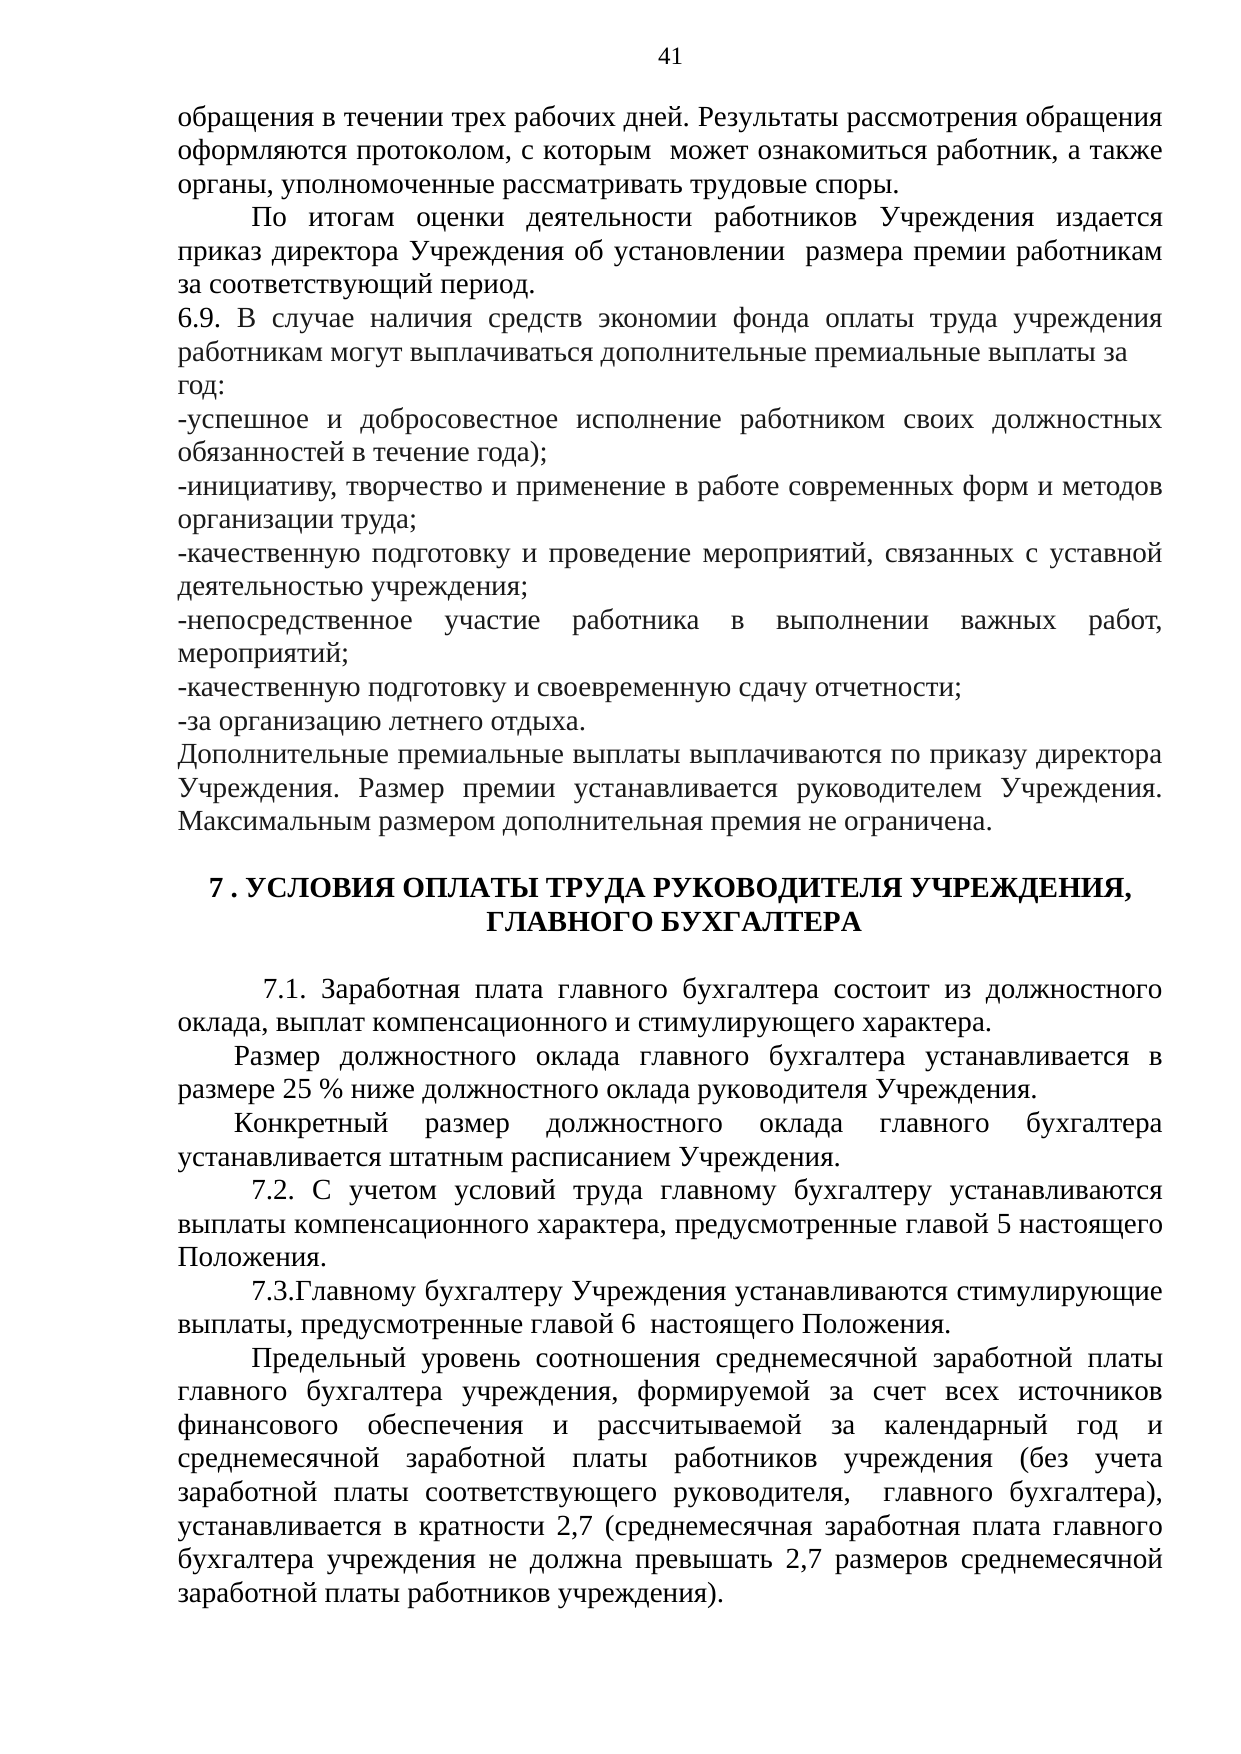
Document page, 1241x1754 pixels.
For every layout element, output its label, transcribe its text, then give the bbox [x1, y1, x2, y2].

text -качественную подготовку и своевременную сдачу отчетности; [177, 669, 1163, 703]
text год: [177, 367, 1163, 401]
text 7.2. С учетом условий труда главному бухгалтеру устанавливаются выплаты компенсационного характера, предусмотренные главой 5 настоящего Положения. [177, 1172, 1163, 1273]
text 6.9. В случае наличия средств экономии фонда оплаты труда учреждения работникам могут выплачиваться дополнительные премиальные выплаты за [177, 300, 1163, 367]
text Размер должностного оклада главного бухгалтера устанавливается в размере 25 % ниже должностного оклада руководителя Учреждения. [177, 1038, 1163, 1105]
text ГЛАВНОГО БУХГАЛТЕРА [177, 904, 1163, 937]
text По итогам оценки деятельности работников Учреждения издается приказ директора Учреждения об установлении размера премии работникам за соответствующий период. [177, 199, 1163, 300]
text Конкретный размер должностного оклада главного бухгалтера устанавливается штатным расписанием Учреждения. [177, 1105, 1163, 1172]
text 7.1. Заработная плата главного бухгалтера состоит из должностного оклада, выплат компенсационного и стимулирующего характера. [177, 971, 1163, 1038]
text Предельный уровень соотношения среднемесячной заработной платы главного бухгалтера учреждения, формируемой за счет всех источников финансового обеспечения и рассчитываемой за календарный год и среднемесячной заработной платы работников учреждения (без учета заработной платы соответствующего руководителя, главного бухгалтера), устанавливается в кратности 2,7 (среднемесячная заработная плата главного бухгалтера учреждения не должна превышать 2,7 размеров среднемесячной заработной платы работников учреждения). [177, 1340, 1163, 1608]
text -успешное и добросовестное исполнение работником своих должностных обязанностей в течение года); [177, 401, 1163, 468]
text 7.3.Главному бухгалтеру Учреждения устанавливаются стимулирующие выплаты, предусмотренные главой 6 настоящего Положения. [177, 1273, 1163, 1340]
text Дополнительные премиальные выплаты выплачиваются по приказу директора Учреждения. Размер премии устанавливается руководителем Учреждения. Максимальным размером дополнительная премия не ограничена. [177, 736, 1163, 837]
text -непосредственное участие работника в выполнении важных работ, мероприятий; [177, 602, 1163, 669]
text -качественную подготовку и проведение мероприятий, связанных с уставной деятельностью учреждения; [177, 535, 1163, 602]
text -инициативу, творчество и применение в работе современных форм и методов организации труда; [177, 468, 1163, 535]
text 7 . УСЛОВИЯ ОПЛАТЫ ТРУДА РУКОВОДИТЕЛЯ УЧРЕЖДЕНИЯ, [177, 870, 1163, 904]
text обращения в течении трех рабочих дней. Результаты рассмотрения обращения оформляются протоколом, с которым может ознакомиться работник, а также органы, уполномоченные рассматривать трудовые споры. [177, 99, 1163, 199]
text -за организацию летнего отдыха. [177, 703, 1163, 736]
